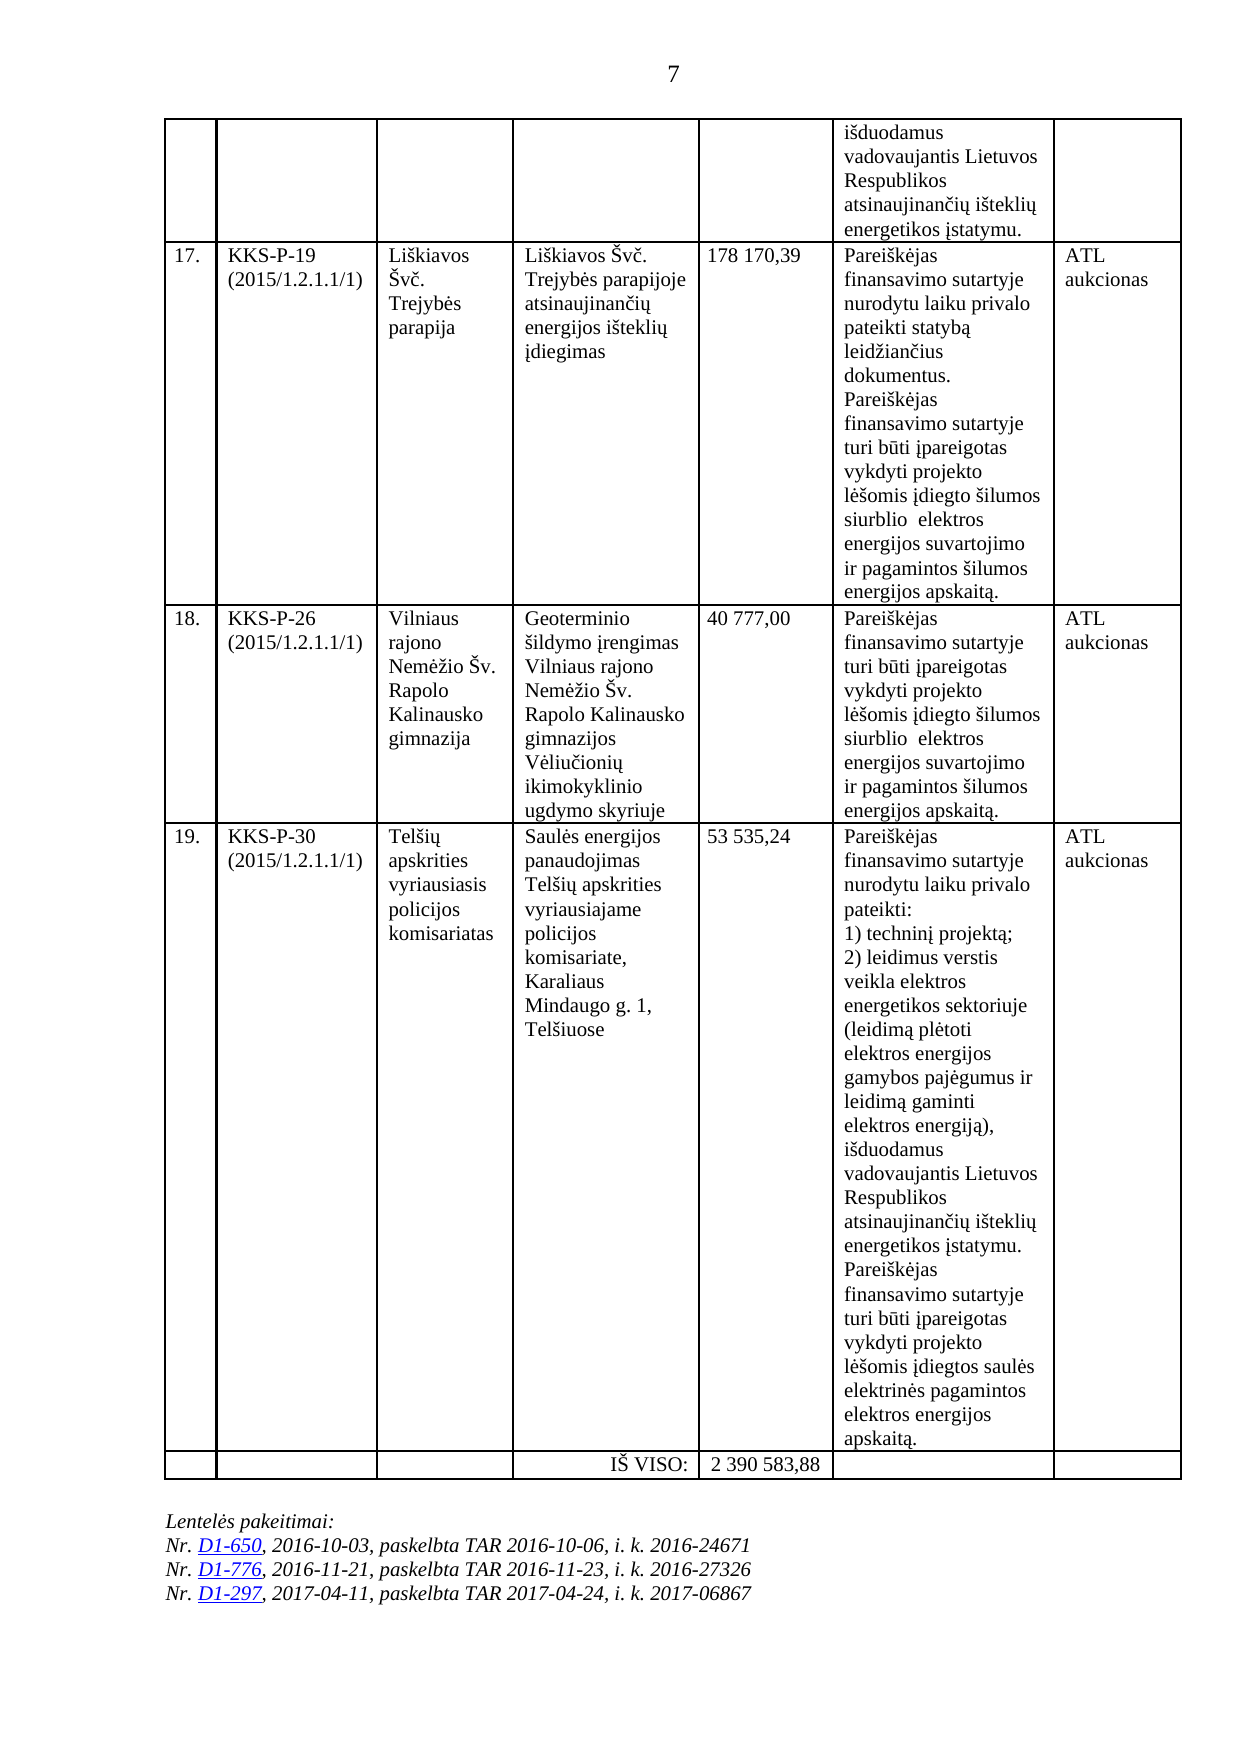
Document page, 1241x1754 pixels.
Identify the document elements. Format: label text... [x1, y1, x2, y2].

table_cell [700, 120, 832, 241]
table_cell [218, 120, 376, 241]
table_cell KKS-P-26 (2015/1.2.1.1/1) [218, 606, 376, 822]
table_cell Pareiškėjas finansavimo sutartyje turi būti įpareigotas vykdyti projekto lėšomis įdiegto šilumos siurblio elektros energijos suvartojimo ir pagamintos šilumos energijos apskaitą. [834, 606, 1053, 822]
table_cell 17. [166, 243, 215, 603]
table_cell ATL aukcionas [1055, 824, 1180, 1450]
table_cell [166, 1452, 215, 1478]
table_cell IŠ VISO: [514, 1452, 698, 1478]
table_cell Telšių apskrities vyriausiasis policijos komisariatas [378, 824, 512, 1450]
table_cell Saulės energijos panaudojimas Telšių apskrities vyriausiajame policijos komisariate, Karaliaus Mindaugo g. 1, Telšiuose [514, 824, 698, 1450]
table_cell [514, 120, 698, 241]
table_cell išduodamus vadovaujantis Lietuvos Respublikos atsinaujinančių išteklių energetikos įstatymu. [834, 120, 1053, 241]
table_cell 18. [166, 606, 215, 822]
table_cell Liškiavos Švč. Trejybės parapijoje atsinaujinančių energijos išteklių įdiegimas [514, 243, 698, 603]
table_cell [378, 120, 512, 241]
table_cell [218, 1452, 376, 1478]
table_cell ATL aukcionas [1055, 606, 1180, 822]
table_cell 40 777,00 [700, 606, 832, 822]
text Lentelės pakeitimai: [165, 1509, 1181, 1533]
table_cell Liškiavos Švč. Trejybės parapija [378, 243, 512, 603]
table_cell Pareiškėjas finansavimo sutartyje nurodytu laiku privalo pateikti: 1) techninį projektą; 2) leidimus verstis veikla elektros energetikos sektoriuje (leidimą plėtoti elektros energijos gamybos pajėgumus ir leidimą gaminti elektros energiją), išduodamus vadovaujantis Lietuvos Respublikos atsinaujinančių išteklių energetikos įstatymu. Pareiškėjas finansavimo sutartyje turi būti įpareigotas vykdyti projekto lėšomis įdiegtos saulės elektrinės pagamintos elektros energijos apskaitą. [834, 824, 1053, 1450]
table_cell 178 170,39 [700, 243, 832, 603]
table_cell Pareiškėjas finansavimo sutartyje nurodytu laiku privalo pateikti statybą leidžiančius dokumentus. Pareiškėjas finansavimo sutartyje turi būti įpareigotas vykdyti projekto lėšomis įdiegto šilumos siurblio elektros energijos suvartojimo ir pagamintos šilumos energijos apskaitą. [834, 243, 1053, 603]
table_cell Geoterminio šildymo įrengimas Vilniaus rajono Nemėžio Šv. Rapolo Kalinausko gimnazijos Vėliučionių ikimokyklinio ugdymo skyriuje [514, 606, 698, 822]
table_cell [166, 120, 215, 241]
text Nr. D1-650, 2016-10-03, paskelbta TAR 2016-10-06, i. k. 2016-24671 [165, 1533, 1181, 1557]
table_cell [834, 1452, 1053, 1478]
table_cell Vilniaus rajono Nemėžio Šv. Rapolo Kalinausko gimnazija [378, 606, 512, 822]
table_cell [1055, 1452, 1180, 1478]
table_cell KKS-P-30 (2015/1.2.1.1/1) [218, 824, 376, 1450]
table_cell 2 390 583,88 [700, 1452, 832, 1478]
text Nr. D1-776, 2016-11-21, paskelbta TAR 2016-11-23, i. k. 2016-27326 [165, 1557, 1181, 1581]
table_cell 19. [166, 824, 215, 1450]
text Nr. D1-297, 2017-04-11, paskelbta TAR 2017-04-24, i. k. 2017-06867 [165, 1581, 1181, 1605]
table_cell [378, 1452, 512, 1478]
table_cell KKS-P-19 (2015/1.2.1.1/1) [218, 243, 376, 603]
table_cell ATL aukcionas [1055, 243, 1180, 603]
table_cell 53 535,24 [700, 824, 832, 1450]
table_cell [1055, 120, 1180, 241]
